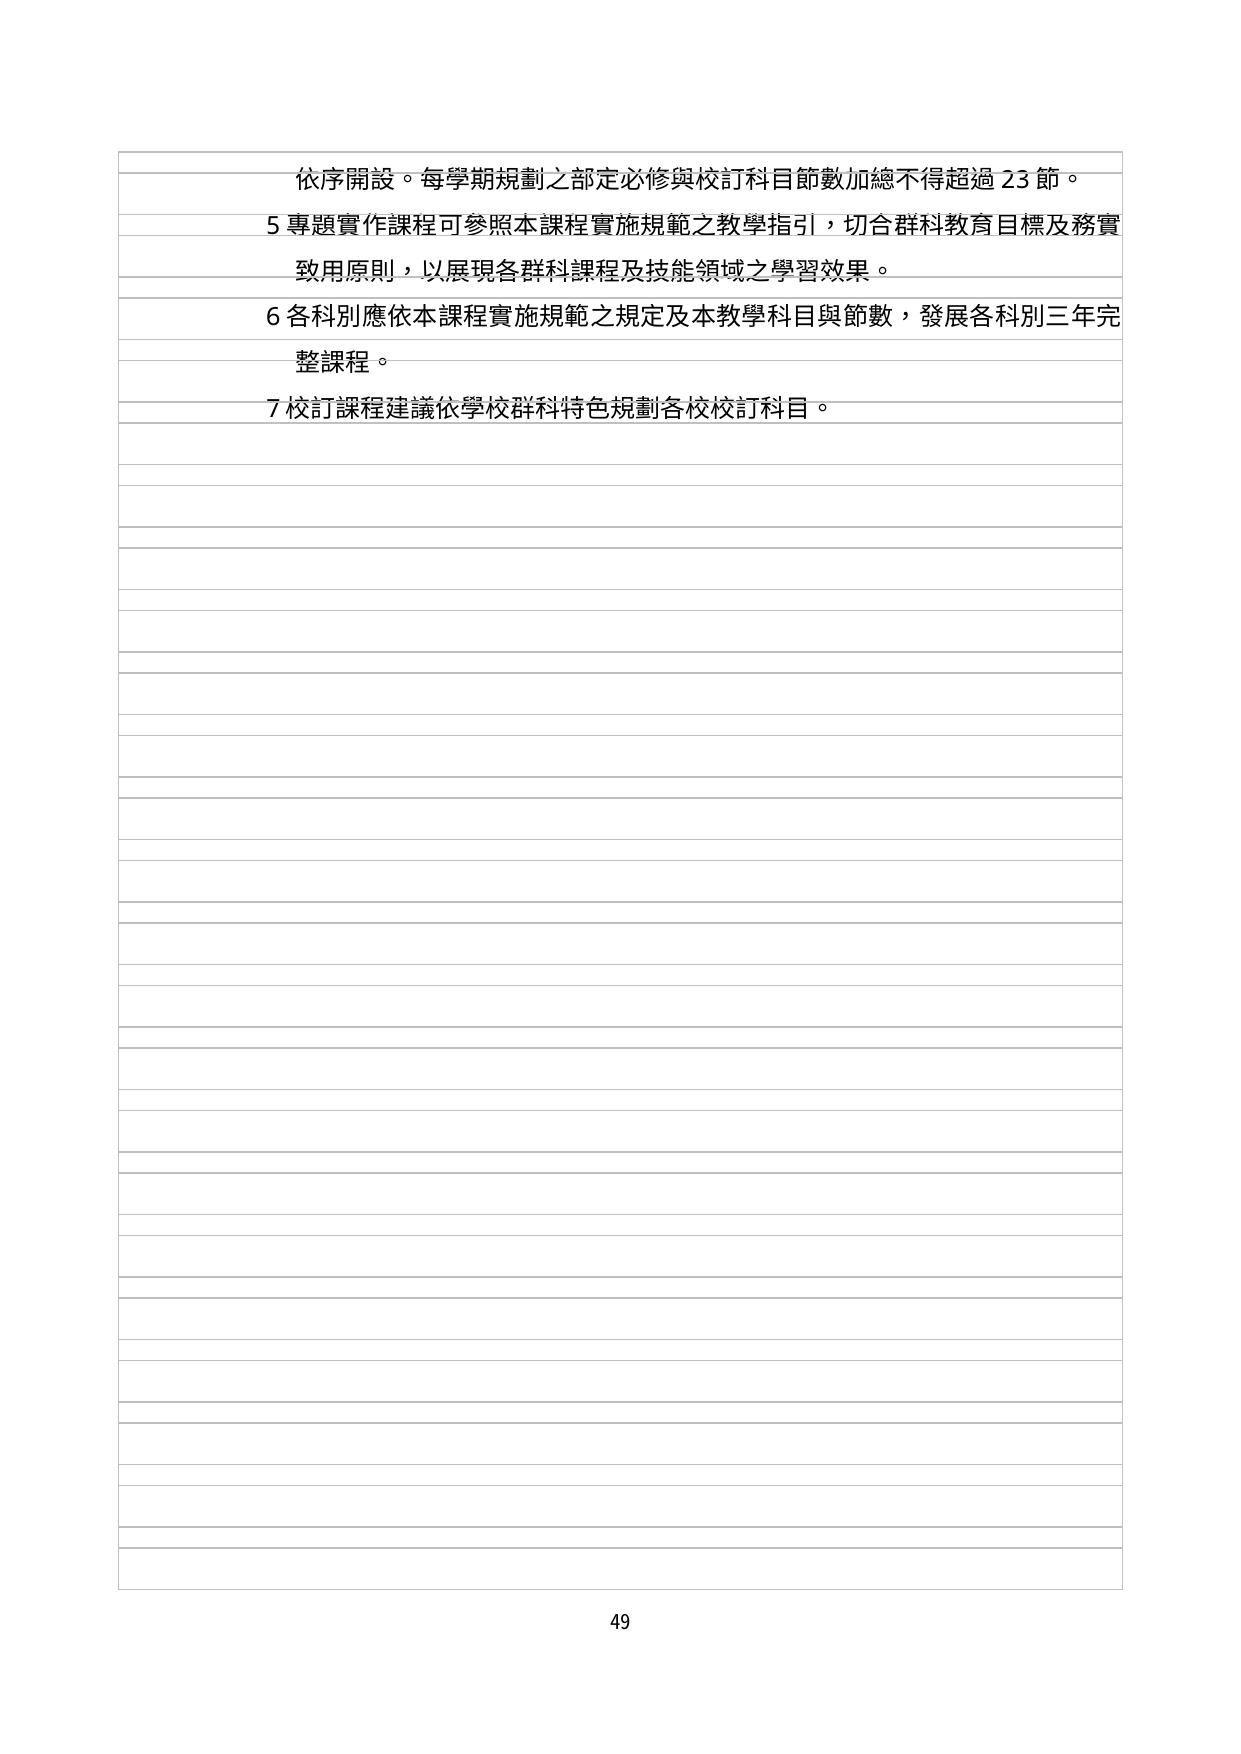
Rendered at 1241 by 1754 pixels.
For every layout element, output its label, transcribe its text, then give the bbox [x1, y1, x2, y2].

text 6各科別應依本課程實施規範之規定及本教學科目與節數，發展各科別三年完整課程。 [266, 299, 1122, 339]
text 6各科別應依本課程實施規範之規定及本教學科目與節數，發展各科別三年完整課程。 [266, 340, 1122, 360]
text 5專題實作課程可參照本課程實施規範之教學指引，切合群科教育目標及務實致用原則，以展現各群科課程及技能領域之學習效果。 [266, 278, 1122, 289]
text 4開設年段各校得視實際需要酌予調整，惟科目內容有其學習先後順序者，應依序開設。每學期規劃之部定必修與校訂科目節數加總不得超過23節。 [266, 153, 1122, 172]
text 7校訂課程建議依學校群科特色規劃各校校訂科目。 [266, 403, 1122, 422]
text 4開設年段各校得視實際需要酌予調整，惟科目內容有其學習先後順序者，應依序開設。每學期規劃之部定必修與校訂科目節數加總不得超過23節。 [266, 174, 1122, 197]
text 5專題實作課程可參照本課程實施規範之教學指引，切合群科教育目標及務實致用原則，以展現各群科課程及技能領域之學習效果。 [266, 197, 1122, 214]
text 6各科別應依本課程實施規範之規定及本教學科目與節數，發展各科別三年完整課程。 [266, 361, 1122, 381]
text 6各科別應依本課程實施規範之規定及本教學科目與節數，發展各科別三年完整課程。 [266, 289, 1122, 297]
text [266, 381, 1122, 401]
text 5專題實作課程可參照本課程實施規範之教學指引，切合群科教育目標及務實致用原則，以展現各群科課程及技能領域之學習效果。 [299, 215, 368, 235]
text 5專題實作課程可參照本課程實施規範之教學指引，切合群科教育目標及務實致用原則，以展現各群科課程及技能領域之學習效果。 [266, 236, 1122, 276]
text 5專題實作課程可參照本課程實施規範之教學指引，切合群科教育目標及務實致用原則，以展現各群科課程及技能領域之學習效果。 [458, 215, 524, 235]
